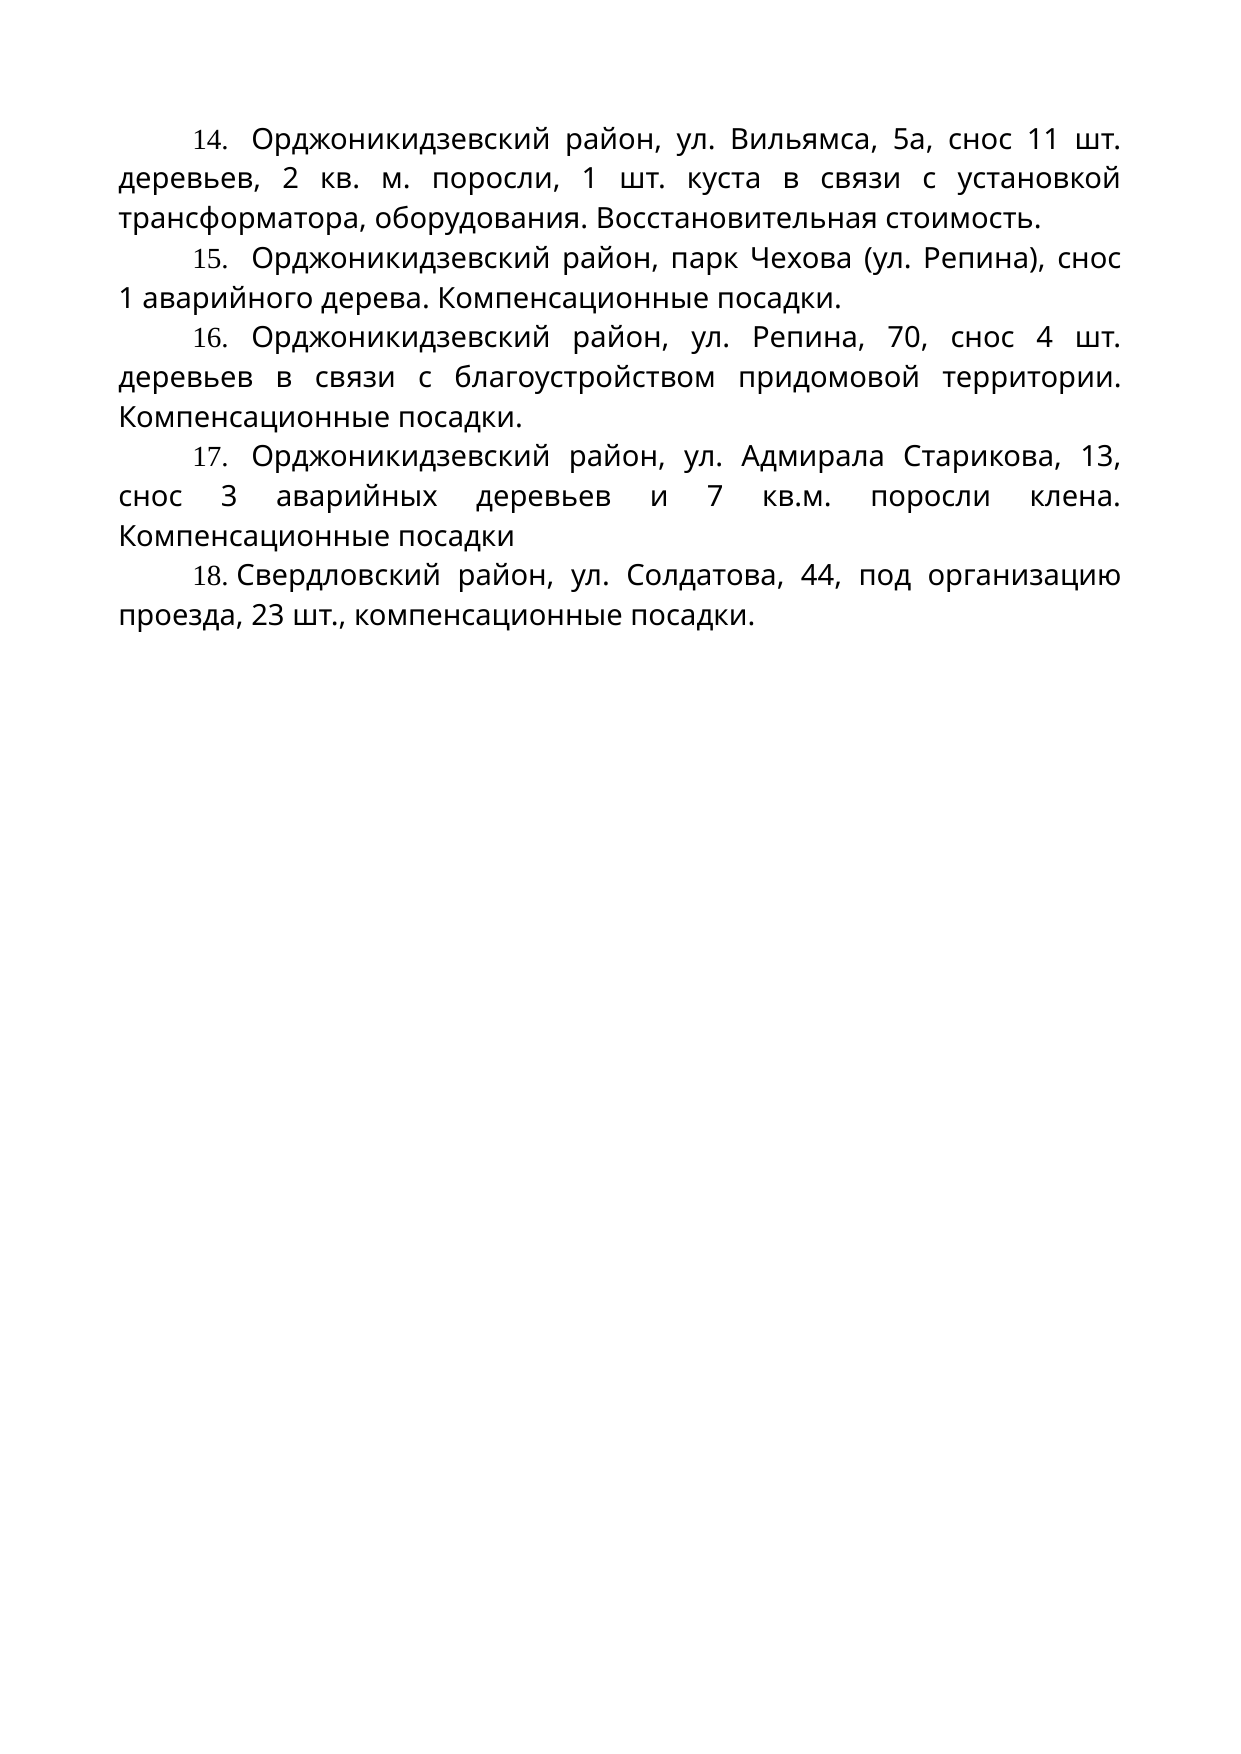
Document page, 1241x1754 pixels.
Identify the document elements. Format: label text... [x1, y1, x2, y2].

list Орджоникидзевский район, ул. Адмирала Старикова, 13, снос 3 аварийных деревьев и 7 кв.м. поросли клена. Компенсационные посадки [118, 436, 1122, 555]
list Орджоникидзевский район, ул. Репина, 70, снос 4 шт. деревьев в связи с благоустройством придомовой территории. Компенсационные посадки. [118, 317, 1122, 436]
list Свердловский район, ул. Солдатова, 44, под организацию проезда, 23 шт., компенсационные посадки. [118, 555, 1122, 634]
list Орджоникидзевский район, парк Чехова (ул. Репина), снос 1 аварийного дерева. Компенсационные посадки. [118, 237, 1122, 317]
list Орджоникидзевский район, ул. Вильямса, 5а, снос 11 шт. деревьев, 2 кв. м. поросли, 1 шт. куста в связи с установкой трансформатора, оборудования. Восстановительная стоимость. [118, 118, 1122, 237]
